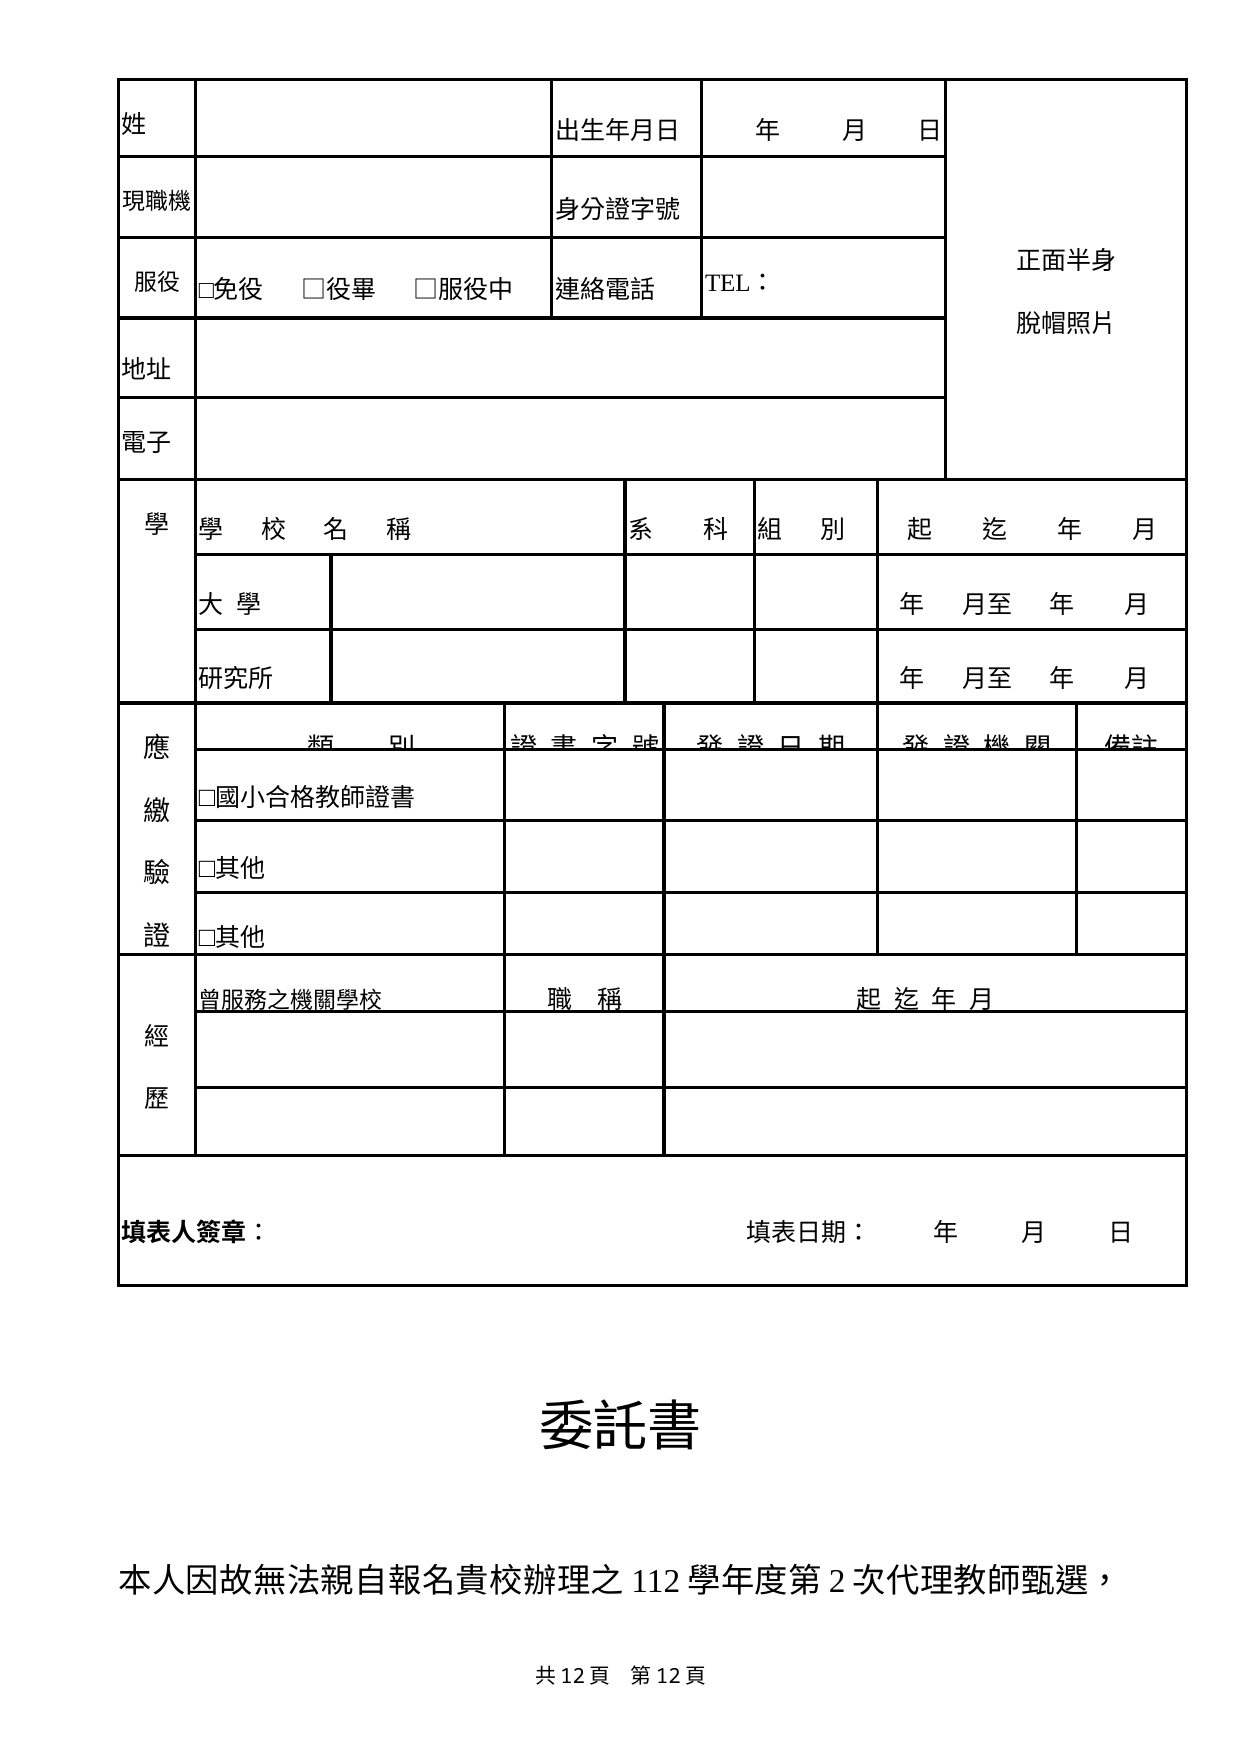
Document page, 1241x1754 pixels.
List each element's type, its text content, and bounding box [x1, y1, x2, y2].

table_cell 類 別 [197, 705, 503, 748]
table_cell [666, 751, 876, 818]
table_cell [197, 399, 944, 478]
table_cell 經 歷 [120, 956, 194, 1153]
table_cell 大 學 [197, 556, 329, 628]
table_cell [506, 894, 662, 953]
table_cell [333, 631, 623, 701]
table_cell [197, 1089, 503, 1153]
table_cell 連絡電話 [553, 239, 700, 316]
table_cell □其他 [197, 822, 503, 891]
table_cell [506, 751, 662, 818]
table_cell [197, 1013, 503, 1086]
table_cell 發 證 機 關 [879, 705, 1075, 748]
table_cell [506, 1013, 662, 1086]
table_cell 職 稱 [506, 956, 662, 1010]
table_header 正面半身 脫帽照片 [947, 81, 1185, 478]
table_cell □國小合格教師證書 [197, 751, 503, 818]
table_cell 應 繳 驗 證 件 [120, 705, 194, 953]
table_cell 身分證字號 [553, 158, 700, 236]
table_cell [666, 894, 876, 953]
table_cell 年 月至 年 月 [879, 556, 1185, 628]
table_cell □免役 □役畢 □服役中 [197, 239, 550, 316]
table_cell [879, 894, 1075, 953]
table_cell 服役 情形 [120, 239, 194, 316]
table_cell [666, 822, 876, 891]
table_cell [506, 822, 662, 891]
text 本人因故無法親自報名貴校辦理之112學年度第2次代理教師甄選， [118, 1537, 1122, 1599]
table_cell 起 迄 年 月 [879, 481, 1185, 553]
table_cell [197, 158, 550, 236]
table_cell 組 別 [756, 481, 876, 553]
table_cell [879, 822, 1075, 891]
table_header 出生年月日 [553, 81, 700, 155]
table_cell [1078, 894, 1185, 953]
table_cell 曾服務之機關學校 [197, 956, 503, 1010]
table_cell [627, 631, 753, 701]
text 委託書 [118, 1349, 1122, 1474]
table_cell 研究所 [197, 631, 329, 701]
table_cell 學 歷 [120, 481, 194, 701]
table_cell 電子郵件 [120, 399, 194, 478]
table_cell 起 迄 年 月 [666, 956, 1185, 1010]
table_cell 現職機關學校 [120, 158, 194, 236]
table_cell [756, 556, 876, 628]
table_cell 地址 [120, 320, 194, 396]
table_cell [666, 1013, 1185, 1086]
table_cell [197, 320, 944, 396]
table_cell 備註 [1078, 705, 1185, 748]
table_cell □其他 [197, 894, 503, 953]
table_cell [703, 158, 944, 236]
table_cell 學 校 名 稱 [197, 481, 623, 553]
table_cell 填表人簽章： 填表日期： 年 月 日 [120, 1157, 1185, 1283]
table_cell 發 證 日 期 [666, 705, 876, 748]
table_cell [1078, 822, 1185, 891]
table_cell TEL： 手機： [703, 239, 944, 316]
table_cell [879, 751, 1075, 818]
table_cell [756, 631, 876, 701]
table_cell 證 書 字 號 [506, 705, 662, 748]
table_cell [627, 556, 753, 628]
table_cell 年 月至 年 月 [879, 631, 1185, 701]
table_header [197, 81, 550, 155]
table_cell [506, 1089, 662, 1153]
table_header 姓 名 [120, 81, 194, 155]
table_cell [666, 1089, 1185, 1153]
table_cell 系 科 [627, 481, 753, 553]
table_cell [1078, 751, 1185, 818]
table_header 年 月 日 [703, 81, 944, 155]
table_cell [333, 556, 623, 628]
